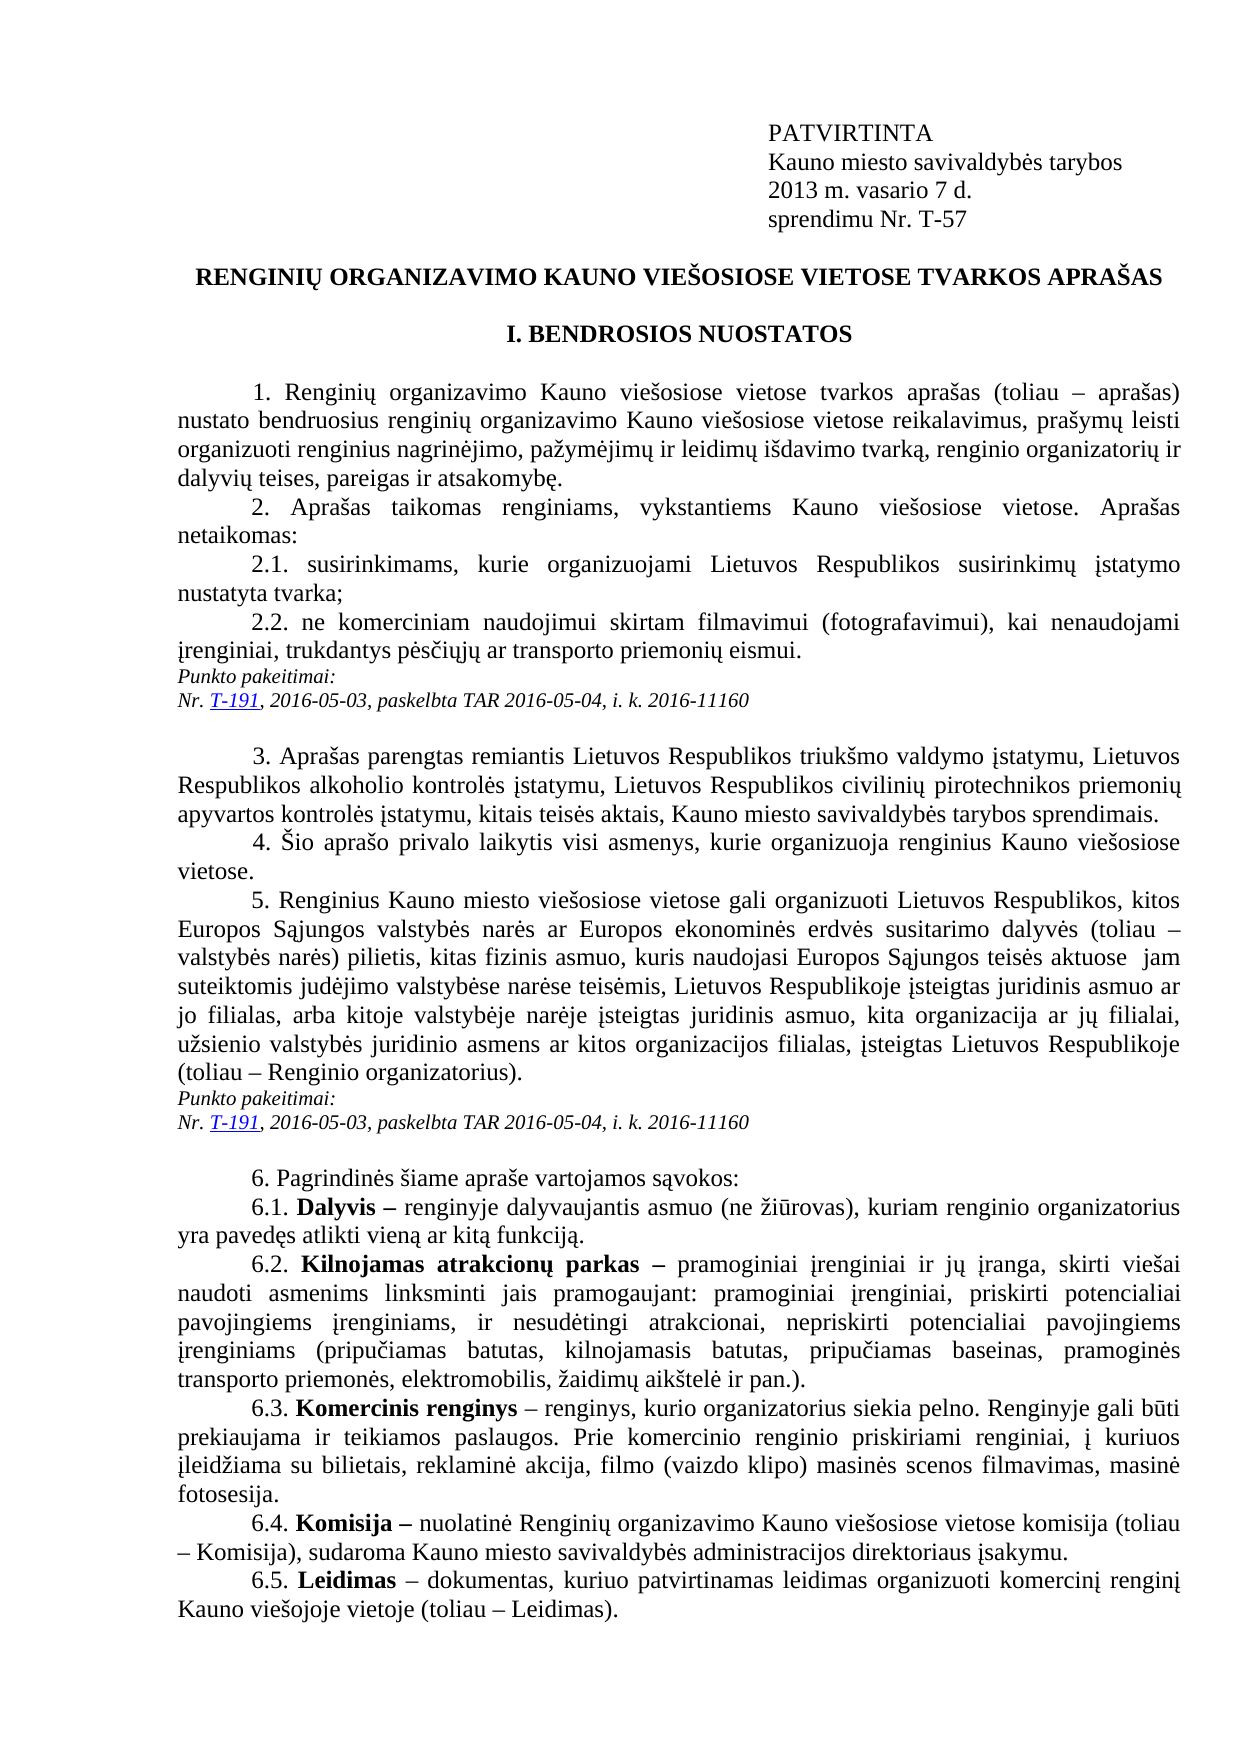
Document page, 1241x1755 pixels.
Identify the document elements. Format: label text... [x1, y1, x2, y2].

text 6. Pagrindinės šiame apraše vartojamos sąvokos: [177, 1163, 1181, 1192]
text Nr. T-191, 2016-05-03, paskelbta TAR 2016-05-04, i. k. 2016-11160 [177, 688, 1181, 712]
text 6.5. Leidimas – dokumentas, kuriuo patvirtinamas leidimas organizuoti komercinį renginį Kauno viešojoje vietoje (toliau – Leidimas). [177, 1566, 1181, 1623]
text 2. Aprašas taikomas renginiams, vykstantiems Kauno viešosiose vietose. Aprašas netaikomas: [177, 492, 1181, 549]
text 6.2. Kilnojamas atrakcionų parkas – pramoginiai įrenginiai ir jų įranga, skirti viešai naudoti asmenims linksminti jais pramogaujant: pramoginiai įrenginiai, priskirti potencialiai pavojingiems įrenginiams, ir nesudėtingi atrakcionai, nepriskirti potencialiai pavojingiems įrenginiams (pripučiamas batutas, kilnojamasis batutas, pripučiamas baseinas, pramoginės transporto priemonės, elektromobilis, žaidimų aikštelė ir pan.). [177, 1249, 1181, 1393]
text 5. Renginius Kauno miesto viešosiose vietose gali organizuoti Lietuvos Respublikos, kitos Europos Sąjungos valstybės narės ar Europos ekonominės erdvės susitarimo dalyvės (toliau – valstybės narės) pilietis, kitas fizinis asmuo, kuris naudojasi Europos Sąjungos teisės aktuose jam suteiktomis judėjimo valstybėse narėse teisėmis, Lietuvos Respublikoje įsteigtas juridinis asmuo ar jo filialas, arba kitoje valstybėje narėje įsteigtas juridinis asmuo, kita organizacija ar jų filialai, užsienio valstybės juridinio asmens ar kitos organizacijos filialas, įsteigtas Lietuvos Respublikoje (toliau – Renginio organizatorius). [177, 885, 1181, 1086]
text 2.2. ne komerciniam naudojimui skirtam filmavimui (fotografavimui), kai nenaudojami įrenginiai, trukdantys pėsčiųjų ar transporto priemonių eismui. [177, 607, 1181, 664]
text 4. Šio aprašo privalo laikytis visi asmenys, kurie organizuoja renginius Kauno viešosiose vietose. [177, 827, 1181, 885]
text 6.1. Dalyvis – renginyje dalyvaujantis asmuo (ne žiūrovas), kuriam renginio organizatorius yra pavedęs atlikti vieną ar kitą funkciją. [177, 1192, 1181, 1249]
text 6.4. Komisija – nuolatinė Renginių organizavimo Kauno viešosiose vietose komisija (toliau – Komisija), sudaroma Kauno miesto savivaldybės administracijos direktoriaus įsakymu. [177, 1508, 1181, 1566]
text 1. Renginių organizavimo Kauno viešosiose vietose tvarkos aprašas (toliau – aprašas) nustato bendruosius renginių organizavimo Kauno viešosiose vietose reikalavimus, prašymų leisti organizuoti renginius nagrinėjimo, pažymėjimų ir leidimų išdavimo tvarką, renginio organizatorių ir dalyvių teises, pareigas ir atsakomybę. [177, 377, 1181, 492]
text Nr. T-191, 2016-05-03, paskelbta TAR 2016-05-04, i. k. 2016-11160 [177, 1110, 1181, 1134]
text 2013 m. vasario 7 d. [768, 176, 1181, 204]
text 2.1. susirinkimams, kurie organizuojami Lietuvos Respublikos susirinkimų įstatymo nustatyta tvarka; [177, 549, 1181, 607]
text 3. Aprašas parengtas remiantis Lietuvos Respublikos triukšmo valdymo įstatymu, Lietuvos Respublikos alkoholio kontrolės įstatymu, Lietuvos Respublikos civilinių pirotechnikos priemonių apyvartos kontrolės įstatymu, kitais teisės aktais, Kauno miesto savivaldybės tarybos sprendimais. [177, 741, 1181, 827]
text PATVIRTINTA [768, 118, 1181, 147]
text Punkto pakeitimai: [177, 1086, 1181, 1110]
text I. BENDROSIOS NUOSTATOS [177, 319, 1181, 348]
text RENGINIŲ ORGANIZAVIMO KAUNO VIEŠOSIOSE VIETOSE TVARKOS APRAŠAS [177, 262, 1181, 291]
text Punkto pakeitimai: [177, 664, 1181, 688]
text sprendimu Nr. T-57 [768, 204, 1181, 233]
text 6.3. Komercinis renginys – renginys, kurio organizatorius siekia pelno. Renginyje gali būti prekiaujama ir teikiamos paslaugos. Prie komercinio renginio priskiriami renginiai, į kuriuos įleidžiama su bilietais, reklaminė akcija, filmo (vaizdo klipo) masinės scenos filmavimas, masinė fotosesija. [177, 1393, 1181, 1508]
text Kauno miesto savivaldybės tarybos [768, 147, 1181, 176]
